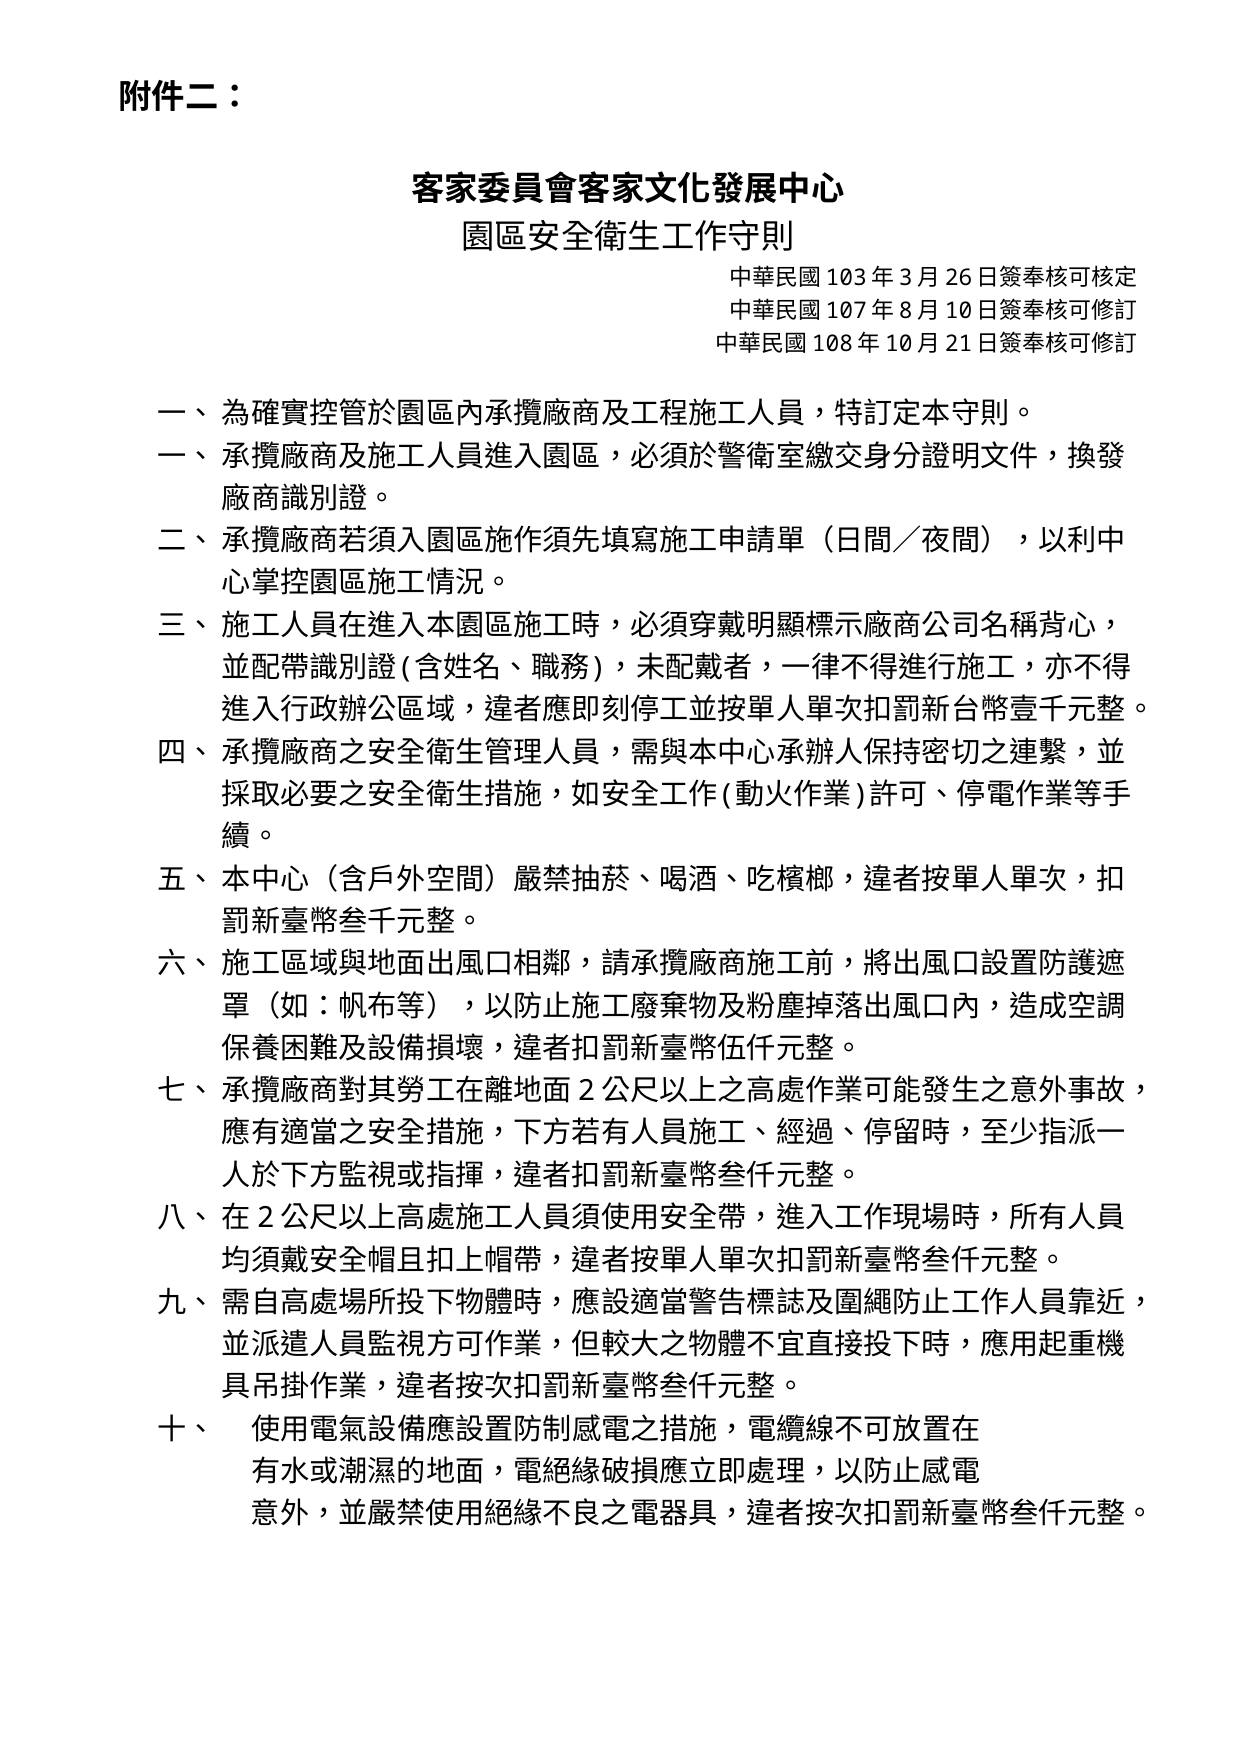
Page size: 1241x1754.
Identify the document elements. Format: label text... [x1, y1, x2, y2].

list 使用電氣設備應設置防制感電之措施，電纜線不可放置在 [157, 1405, 1137, 1447]
list 承攬廠商若須入園區施作須先填寫施工申請單（日間／夜間），以利中心掌控園區施工情況。 [157, 517, 1137, 601]
list 本中心（含戶外空間）嚴禁抽菸、喝酒、吃檳榔，違者按單人單次，扣罰新臺幣叁千元整。 [157, 855, 1137, 940]
list 承攬廠商及施工人員進入園區，必須於警衛室繳交身分證明文件，換發廠商識別證。 [157, 432, 1137, 517]
text 客家委員會客家文化發展中心 [118, 162, 1137, 210]
text 有水或潮濕的地面，電絕緣破損應立即處理，以防止感電 [222, 1447, 1137, 1490]
text 園區安全衛生工作守則 [118, 210, 1137, 258]
list 在2公尺以上高處施工人員須使用安全帶，進入工作現場時，所有人員均須戴安全帽且扣上帽帶，違者按單人單次扣罰新臺幣叁仟元整。 [157, 1194, 1137, 1278]
list 施工人員在進入本園區施工時，必須穿戴明顯標示廠商公司名稱背心，並配帶識別證(含姓名、職務)，未配戴者，一律不得進行施工，亦不得進入行政辦公區域，違者應即刻停工並按單人單次扣罰新台幣壹千元整。 [157, 601, 1137, 728]
text 中華民國103年3月26日簽奉核可核定 [118, 258, 1137, 292]
list 需自高處場所投下物體時，應設適當警告標誌及圍繩防止工作人員靠近，並派遣人員監視方可作業，但較大之物體不宜直接投下時，應用起重機具吊掛作業，違者按次扣罰新臺幣叁仟元整。 [157, 1278, 1137, 1405]
text 中華民國107年8月10日簽奉核可修訂 [118, 292, 1137, 325]
text 中華民國108年10月21日簽奉核可修訂 [118, 325, 1137, 358]
list 承攬廠商之安全衛生管理人員，需與本中心承辦人保持密切之連繫，並採取必要之安全衛生措施，如安全工作(動火作業)許可、停電作業等手續。 [157, 728, 1137, 855]
text 意外，並嚴禁使用絕緣不良之電器具，違者按次扣罰新臺幣叁仟元整。 [251, 1490, 1137, 1532]
list 為確實控管於園區內承攬廠商及工程施工人員，特訂定本守則。 [157, 390, 1137, 432]
list 施工區域與地面出風口相鄰，請承攬廠商施工前，將出風口設置防護遮罩（如：帆布等），以防止施工廢棄物及粉塵掉落出風口內，造成空調保養困難及設備損壞，違者扣罰新臺幣伍仟元整。 [157, 940, 1137, 1067]
list 承攬廠商對其勞工在離地面2公尺以上之高處作業可能發生之意外事故，應有適當之安全措施，下方若有人員施工、經過、停留時，至少指派一人於下方監視或指揮，違者扣罰新臺幣叁仟元整。 [157, 1067, 1137, 1194]
text 附件二： [118, 75, 1137, 117]
